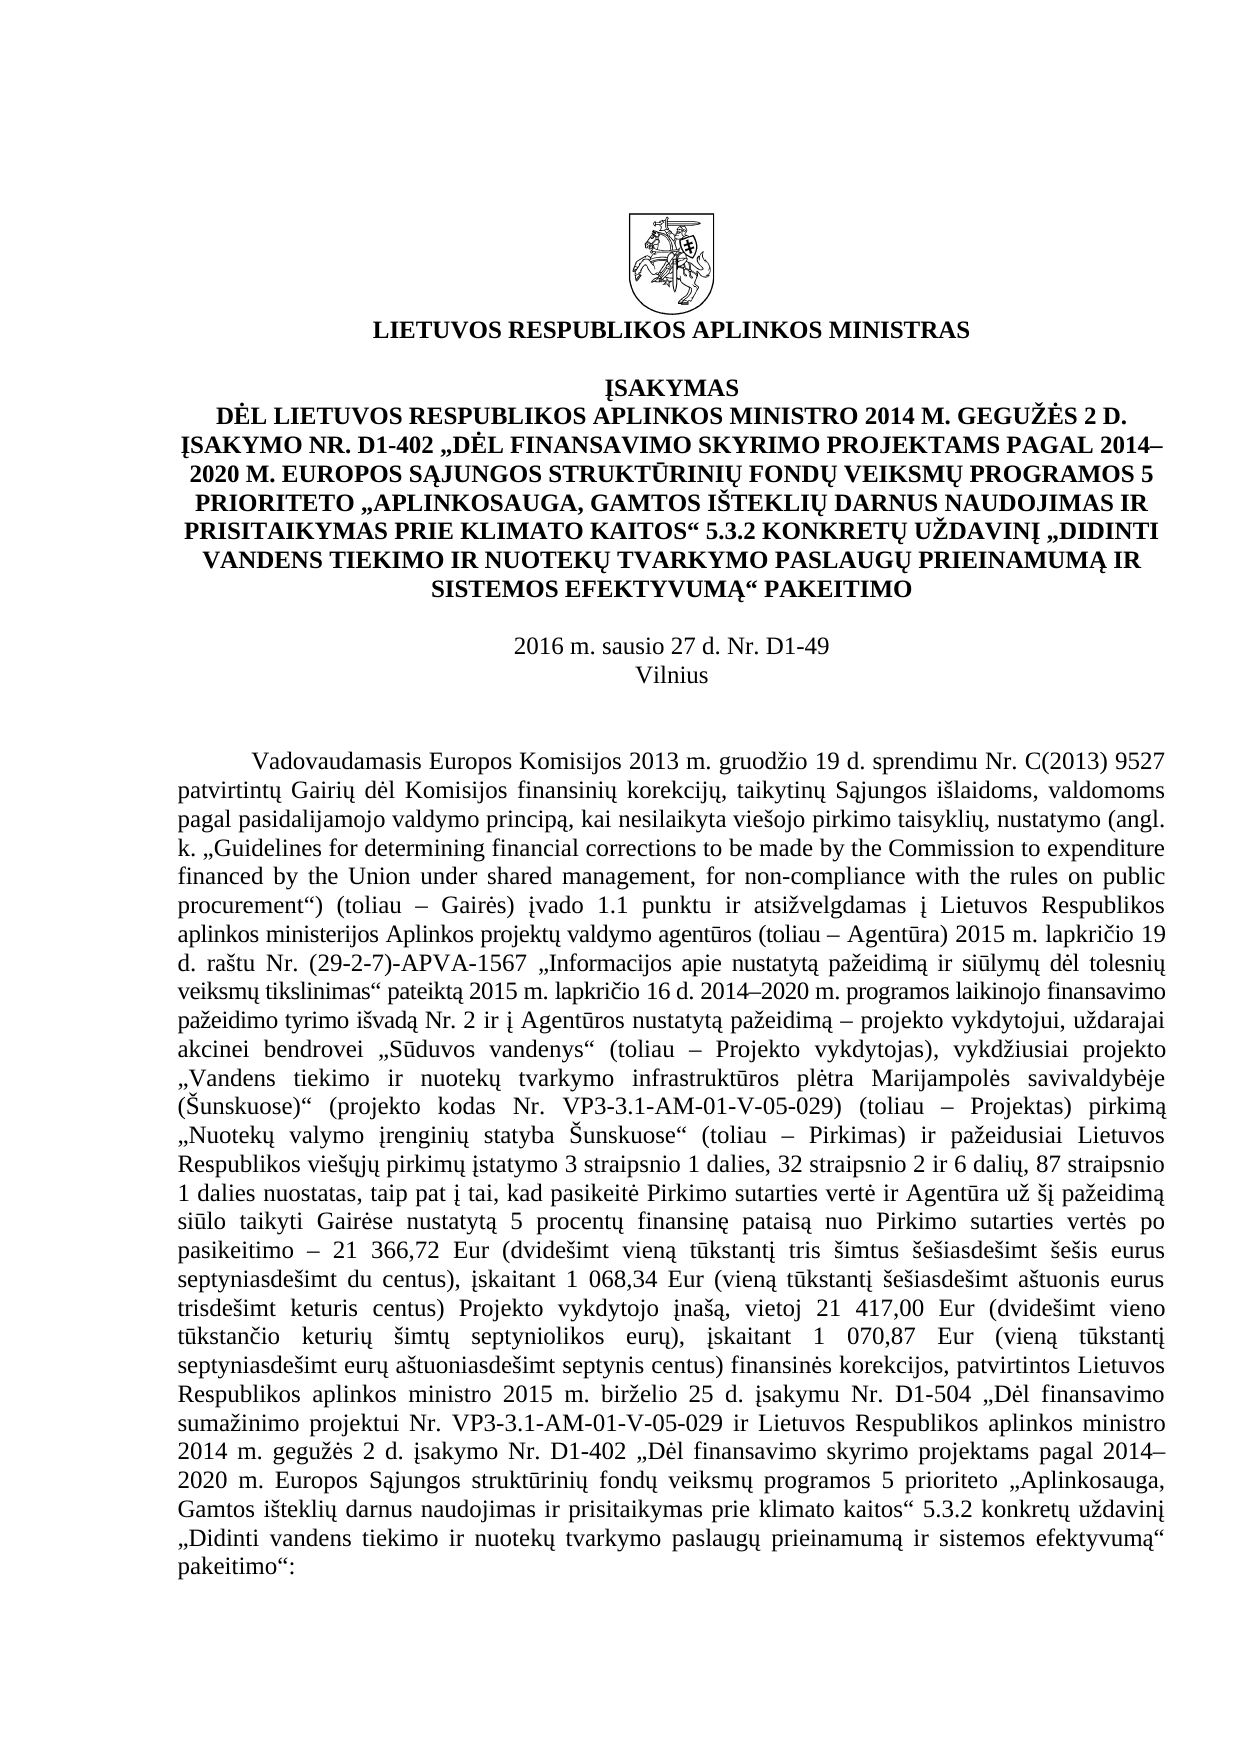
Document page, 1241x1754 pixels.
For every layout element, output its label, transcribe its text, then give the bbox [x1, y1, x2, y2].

text Vilnius [177, 660, 1166, 689]
text ĮSAKYMAS [177, 373, 1166, 401]
text dėl LIETUVOS RESPUBLIKOS APLINKOS MINISTRO 2014 M. gegužės 2 D. ĮSAKYMO Nr. D1-402 „DĖL FINANSAVIMO SKYRIMO PROJEKTAMS PAGAL 2014–2020 M. EUROPOS SĄJUNGOS struktūrinių fondų veiksmų programos 5 prioriteto „aplinkosauga, gamtos išteklių darnus naudojimas ir prisitaikymas prie klimato kaitos“ 5.3.2 konkretų uždavinį „didinti vandens tiekimo ir nuotekų tvarkymo paslaugų prieinamumą ir sistemos efektyvumą“ PAKEITIMO [177, 401, 1166, 603]
text Vadovaudamasis Europos Komisijos 2013 m. gruodžio 19 d. sprendimu Nr. C(2013) 9527 patvirtintų Gairių dėl Komisijos finansinių korekcijų, taikytinų Sąjungos išlaidoms, valdomoms pagal pasidalijamojo valdymo principą, kai nesilaikyta viešojo pirkimo taisyklių, nustatymo (angl. k. „Guidelines for determining financial corrections to be made by the Commission to expenditure financed by the Union under shared management, for non-compliance with the rules on public procurement“) (toliau – Gairės) įvado 1.1 punktu ir atsižvelgdamas į Lietuvos Respublikos aplinkos ministerijos Aplinkos projektų valdymo agentūros (toliau – Agentūra) 2015 m. lapkričio 19 d. raštu Nr. (29-2-7)-APVA-1567 „Informacijos apie nustatytą pažeidimą ir siūlymų dėl tolesnių veiksmų tikslinimas“ pateiktą 2015 m. lapkričio 16 d. 2014–2020 m. programos laikinojo finansavimo pažeidimo tyrimo išvadą Nr. 2 ir į Agentūros nustatytą pažeidimą – projekto vykdytojui, uždarajai akcinei bendrovei „Sūduvos vandenys“ (toliau – Projekto vykdytojas), vykdžiusiai projekto „Vandens tiekimo ir nuotekų tvarkymo infrastruktūros plėtra Marijampolės savivaldybėje (Šunskuose)“ (projekto kodas Nr. vp3-3.1-am-01-v-05-029) (toliau – Projektas) pirkimą „Nuotekų valymo įrenginių statyba Šunskuose“ (toliau – Pirkimas) ir pažeidusiai Lietuvos Respublikos viešųjų pirkimų įstatymo 3 straipsnio 1 dalies, 32 straipsnio 2 ir 6 dalių, 87 straipsnio 1 dalies nuostatas, taip pat į tai, kad pasikeitė Pirkimo sutarties vertė ir Agentūra už šį pažeidimą siūlo taikyti Gairėse nustatytą 5 procentų finansinę pataisą nuo Pirkimo sutarties vertės po pasikeitimo – 21 366,72 Eur (dvidešimt vieną tūkstantį tris šimtus šešiasdešimt šešis eurus septyniasdešimt du centus), įskaitant 1 068,34 Eur (vieną tūkstantį šešiasdešimt aštuonis eurus trisdešimt keturis centus) Projekto vykdytojo įnašą, vietoj 21 417,00 Eur (dvidešimt vieno tūkstančio keturių šimtų septyniolikos eurų), įskaitant 1 070,87 Eur (vieną tūkstantį septyniasdešimt eurų aštuoniasdešimt septynis centus) finansinės korekcijos, patvirtintos Lietuvos Respublikos aplinkos ministro 2015 m. birželio 25 d. įsakymu Nr. D1-504 „Dėl finansavimo sumažinimo projektui Nr. vp3-3.1-am-01-v-05-029 ir Lietuvos Respublikos aplinkos ministro 2014 m. gegužės 2 d. įsakymo Nr. D1-402 „Dėl finansavimo skyrimo projektams pagal 2014–2020 m. Europos Sąjungos struktūrinių fondų veiksmų programos 5 prioriteto „Aplinkosauga, Gamtos išteklių darnus naudojimas ir prisitaikymas prie klimato kaitos“ 5.3.2 konkretų uždavinį „Didinti vandens tiekimo ir nuotekų tvarkymo paslaugų prieinamumą ir sistemos efektyvumą“ pakeitimo“: [177, 746, 1166, 1580]
text LIETUVOS RESPUBLIKOS APLINKOS MINISTRAS [177, 315, 1166, 344]
text 2016 m. sausio 27 d. Nr. D1-49 [177, 631, 1166, 660]
